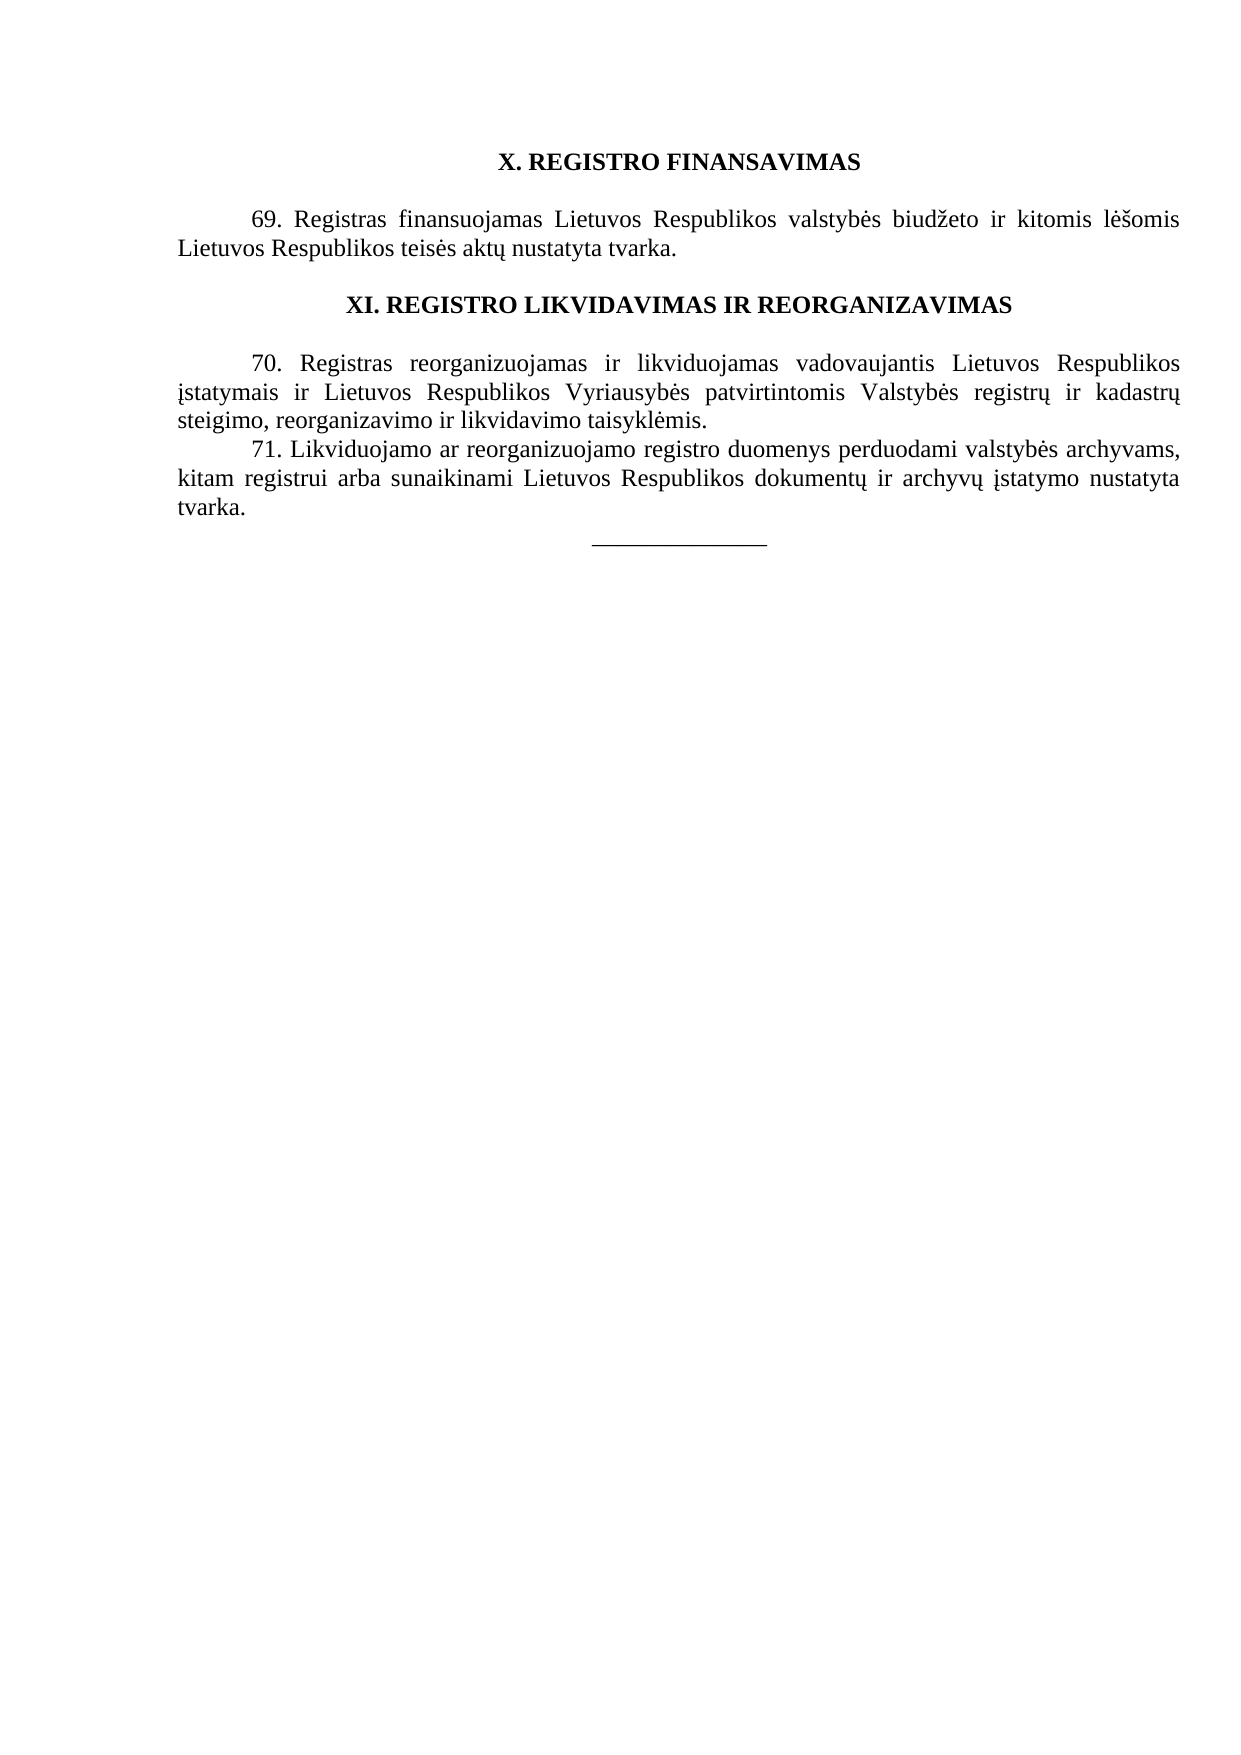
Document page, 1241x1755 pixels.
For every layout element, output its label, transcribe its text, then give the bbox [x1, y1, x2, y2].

text 70. Registras reorganizuojamas ir likviduojamas vadovaujantis Lietuvos Respublikos įstatymais ir Lietuvos Respublikos Vyriausybės patvirtintomis Valstybės registrų ir kadastrų steigimo, reorganizavimo ir likvidavimo taisyklėmis. [177, 348, 1181, 434]
text 69. Registras finansuojamas Lietuvos Respublikos valstybės biudžeto ir kitomis lėšomis Lietuvos Respublikos teisės aktų nustatyta tvarka. [177, 204, 1181, 262]
text 71. Likviduojamo ar reorganizuojamo registro duomenys perduodami valstybės archyvams, kitam registrui arba sunaikinami Lietuvos Respublikos dokumentų ir archyvų įstatymo nustatyta tvarka. [177, 434, 1181, 521]
text ______________ [177, 521, 1181, 549]
text XI. REGISTRO LIKVIDAVIMAS IR REORGANIZAVIMAS [177, 291, 1181, 319]
text X. REGISTRO FINANSAVIMAS [177, 147, 1181, 176]
